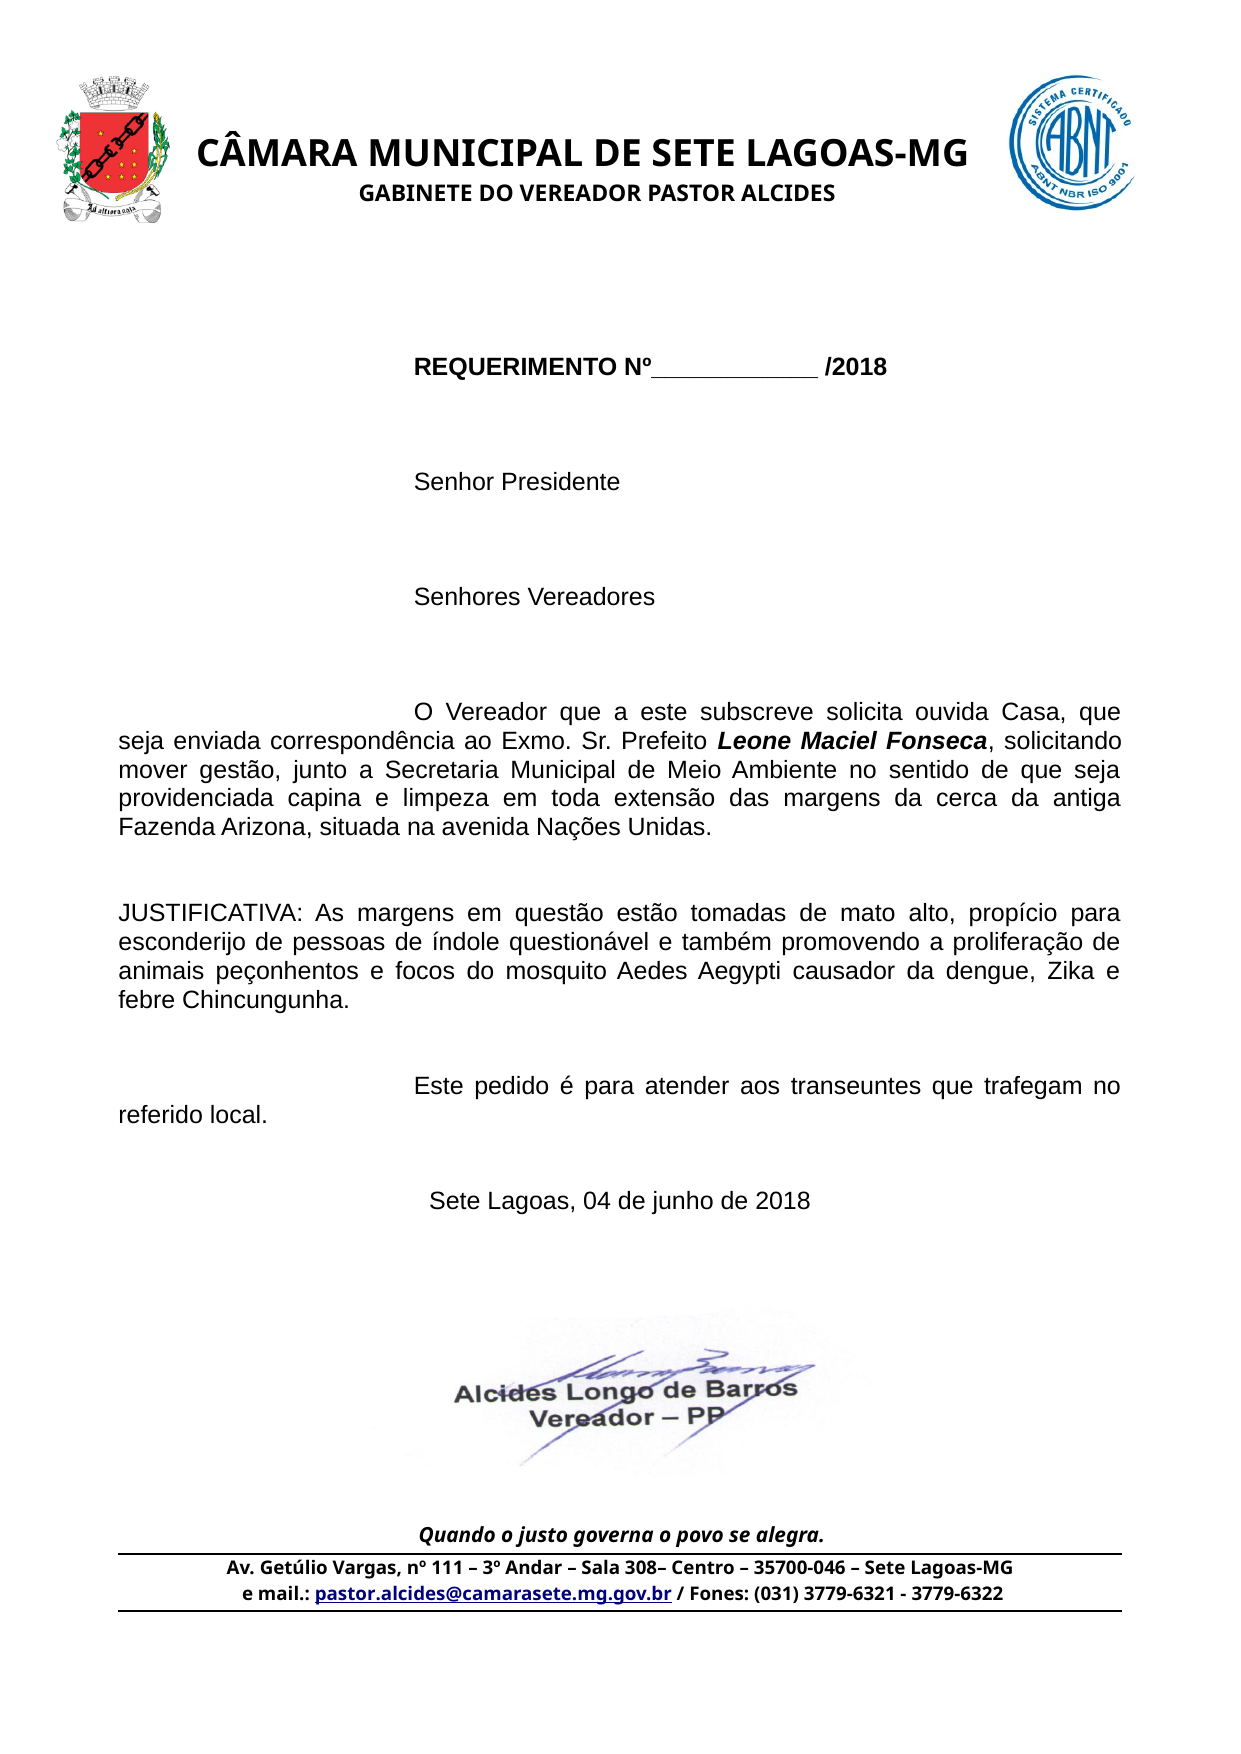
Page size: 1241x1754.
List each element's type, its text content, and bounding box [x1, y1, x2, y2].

text Este pedido é para atender aos transeuntes que trafegam no referido local. [118, 1071, 1122, 1128]
text Senhor Presidente [118, 467, 1122, 496]
text REQUERIMENTO Nº____________ /2018 [340, 352, 1122, 381]
text Senhores Vereadores [118, 582, 1122, 611]
text JUSTIFICATIVA: As margens em questão estão tomadas de mato alto, propício para esconderijo de pessoas de índole questionável e também promovendo a proliferação de animais peçonhentos e focos do mosquito Aedes Aegypti causador da dengue, Zika e febre Chincungunha. [118, 898, 1122, 1013]
text Sete Lagoas, 04 de junho de 2018 [118, 1186, 1122, 1214]
text O Vereador que a este subscreve solicita ouvida Casa, que seja enviada correspondência ao Exmo. Sr. Prefeito Leone Maciel Fonseca, solicitando mover gestão, junto a Secretaria Municipal de Meio Ambiente no sentido de que seja providenciada capina e limpeza em toda extensão das margens da cerca da antiga Fazenda Arizona, situada na avenida Nações Unidas. [118, 697, 1122, 841]
